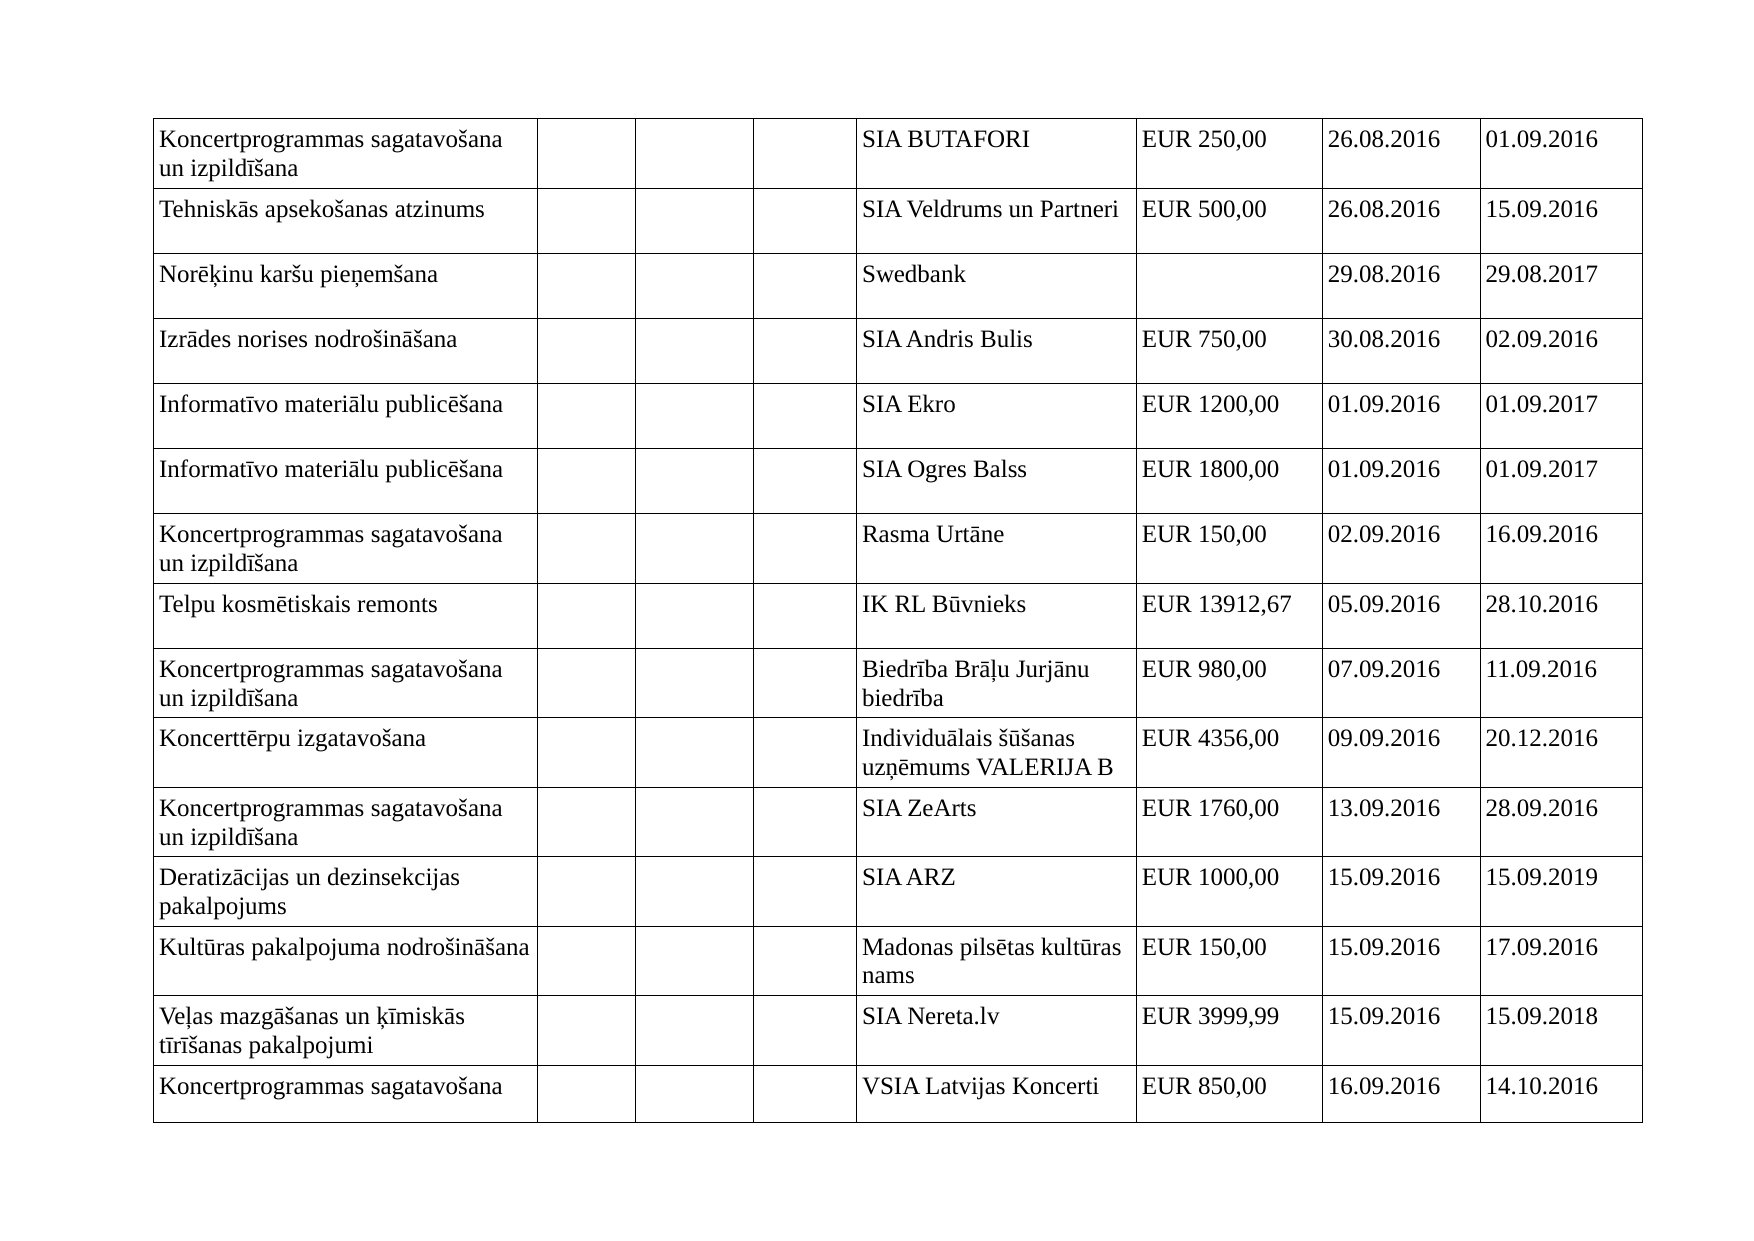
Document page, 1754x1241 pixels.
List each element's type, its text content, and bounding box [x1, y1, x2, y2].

table_cell SIA ZeArts [857, 788, 1136, 856]
table_cell SIA Andris Bulis [857, 319, 1136, 383]
table_cell EUR 1800,00 [1137, 449, 1322, 513]
table_cell [754, 584, 856, 648]
table_cell 15.09.2016 [1323, 927, 1480, 995]
table_cell Madonas pilsētas kultūras nams [857, 927, 1136, 995]
table_cell EUR 1760,00 [1137, 788, 1322, 856]
table_cell EUR 4356,00 [1137, 718, 1322, 787]
table_cell 15.09.2016 [1323, 857, 1480, 926]
table_cell Koncertprogrammas sagatavošana un izpildīšana [154, 514, 537, 583]
table_cell 26.08.2016 [1323, 119, 1480, 188]
table_cell [538, 449, 635, 513]
table_cell [754, 857, 856, 926]
table_cell 20.12.2016 [1481, 718, 1642, 787]
table_cell EUR 1000,00 [1137, 857, 1322, 926]
table_cell [636, 649, 753, 717]
table_cell [636, 584, 753, 648]
table_cell 01.09.2016 [1323, 384, 1480, 448]
table_cell [636, 857, 753, 926]
table_cell EUR 850,00 [1137, 1066, 1322, 1122]
table_cell [538, 718, 635, 787]
table_cell Tehniskās apsekošanas atzinums [154, 189, 537, 253]
table_cell Informatīvo materiālu publicēšana [154, 384, 537, 448]
table_cell 01.09.2017 [1481, 449, 1642, 513]
table_cell 15.09.2019 [1481, 857, 1642, 926]
table_cell [636, 189, 753, 253]
table_cell 26.08.2016 [1323, 189, 1480, 253]
table_cell [636, 319, 753, 383]
table_cell [538, 996, 635, 1064]
table_cell EUR 13912,67 [1137, 584, 1322, 648]
table_cell Telpu kosmētiskais remonts [154, 584, 537, 648]
table_cell 11.09.2016 [1481, 649, 1642, 717]
table_cell 02.09.2016 [1323, 514, 1480, 583]
table_cell 28.09.2016 [1481, 788, 1642, 856]
table_cell [754, 449, 856, 513]
table_cell 16.09.2016 [1481, 514, 1642, 583]
table_cell EUR 500,00 [1137, 189, 1322, 253]
table_cell 15.09.2016 [1323, 996, 1480, 1064]
table_cell 28.10.2016 [1481, 584, 1642, 648]
table_cell 02.09.2016 [1481, 319, 1642, 383]
table_cell [636, 1066, 753, 1122]
table_cell [636, 718, 753, 787]
table_cell Kultūras pakalpojuma nodrošināšana [154, 927, 537, 995]
table_cell Koncertprogrammas sagatavošana un izpildīšana [154, 649, 537, 717]
table_cell [754, 119, 856, 188]
table_cell Deratizācijas un dezinsekcijas pakalpojums [154, 857, 537, 926]
table_cell [636, 927, 753, 995]
table_cell SIA ARZ [857, 857, 1136, 926]
table_cell 29.08.2017 [1481, 254, 1642, 318]
table_cell 16.09.2016 [1323, 1066, 1480, 1122]
table_cell [754, 189, 856, 253]
table_cell [754, 649, 856, 717]
table_cell [636, 514, 753, 583]
table_cell [754, 514, 856, 583]
table_cell Koncertprogrammas sagatavošana un izpildīšana [154, 119, 537, 188]
table_cell Koncertprogrammas sagatavošana [154, 1066, 537, 1122]
table_cell [538, 119, 635, 188]
table_cell SIA Veldrums un Partneri [857, 189, 1136, 253]
table_cell 09.09.2016 [1323, 718, 1480, 787]
table_cell 14.10.2016 [1481, 1066, 1642, 1122]
table_cell 01.09.2016 [1323, 449, 1480, 513]
table_cell [538, 788, 635, 856]
table_cell 15.09.2016 [1481, 189, 1642, 253]
table_cell Izrādes norises nodrošināšana [154, 319, 537, 383]
table_cell [636, 788, 753, 856]
table_cell IK RL Būvnieks [857, 584, 1136, 648]
table_cell 29.08.2016 [1323, 254, 1480, 318]
table_cell [1137, 254, 1322, 318]
table_cell SIA Nereta.lv [857, 996, 1136, 1064]
table_cell [538, 857, 635, 926]
table_cell EUR 1200,00 [1137, 384, 1322, 448]
table_cell 01.09.2016 [1481, 119, 1642, 188]
table_cell [754, 718, 856, 787]
table_cell SIA Ogres Balss [857, 449, 1136, 513]
table_cell Veļas mazgāšanas un ķīmiskās tīrīšanas pakalpojumi [154, 996, 537, 1064]
table_cell [754, 384, 856, 448]
table_cell [538, 649, 635, 717]
table_cell 13.09.2016 [1323, 788, 1480, 856]
table_cell EUR 150,00 [1137, 927, 1322, 995]
table_cell [538, 384, 635, 448]
table_cell Norēķinu karšu pieņemšana [154, 254, 537, 318]
table_cell [538, 319, 635, 383]
table_cell EUR 980,00 [1137, 649, 1322, 717]
table_cell 17.09.2016 [1481, 927, 1642, 995]
table_cell EUR 150,00 [1137, 514, 1322, 583]
table_cell 30.08.2016 [1323, 319, 1480, 383]
table_cell [538, 254, 635, 318]
table_cell 05.09.2016 [1323, 584, 1480, 648]
table_cell [754, 927, 856, 995]
table_cell SIA BUTAFORI [857, 119, 1136, 188]
table_cell Koncerttērpu izgatavošana [154, 718, 537, 787]
table_cell EUR 3999,99 [1137, 996, 1322, 1064]
table_cell Koncertprogrammas sagatavošana un izpildīšana [154, 788, 537, 856]
table_cell [538, 514, 635, 583]
table_cell EUR 750,00 [1137, 319, 1322, 383]
table_cell 15.09.2018 [1481, 996, 1642, 1064]
table_cell [636, 996, 753, 1064]
table_cell VSIA Latvijas Koncerti [857, 1066, 1136, 1122]
table_cell SIA Ekro [857, 384, 1136, 448]
table_cell [636, 254, 753, 318]
table_cell [754, 996, 856, 1064]
table_cell [754, 254, 856, 318]
table_cell [636, 119, 753, 188]
table_cell [754, 788, 856, 856]
table_cell [636, 449, 753, 513]
table_cell Biedrība Brāļu Jurjānu biedrība [857, 649, 1136, 717]
table_cell [538, 1066, 635, 1122]
table_cell 01.09.2017 [1481, 384, 1642, 448]
table_cell [538, 927, 635, 995]
table_cell Rasma Urtāne [857, 514, 1136, 583]
table_cell Informatīvo materiālu publicēšana [154, 449, 537, 513]
table_cell Individuālais šūšanas uzņēmums VALERIJA B [857, 718, 1136, 787]
table_cell [754, 319, 856, 383]
table_cell EUR 250,00 [1137, 119, 1322, 188]
table_cell [538, 189, 635, 253]
table_cell [636, 384, 753, 448]
table_cell [538, 584, 635, 648]
table_cell [754, 1066, 856, 1122]
table_cell Swedbank [857, 254, 1136, 318]
table_cell 07.09.2016 [1323, 649, 1480, 717]
